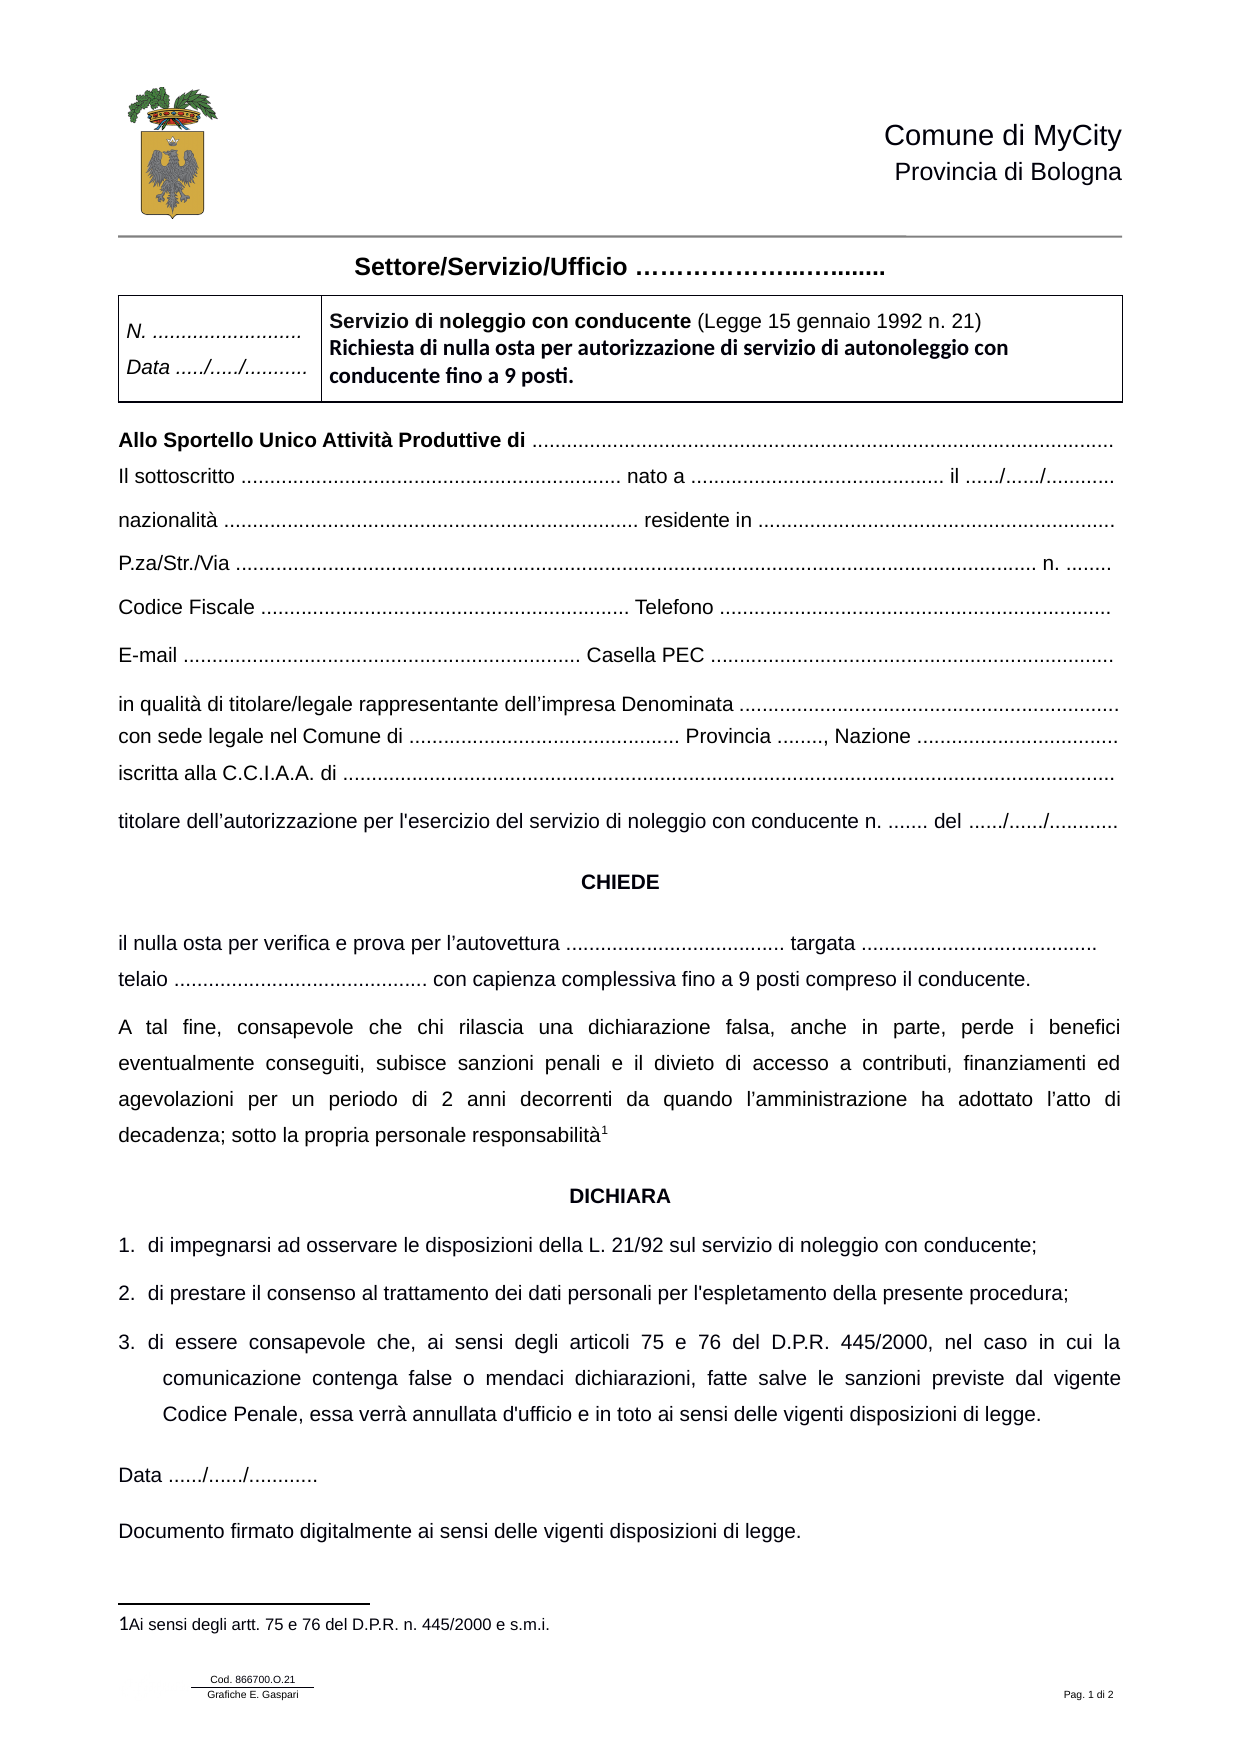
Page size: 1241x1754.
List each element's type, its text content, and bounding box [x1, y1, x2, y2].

text E-mail ..................................................................... Casella PEC ...................................................................... [118, 643, 1122, 667]
table_header Servizio di noleggio con conducente (Legge 15 gennaio 1992 n. 21) Richiesta di nulla osta per autorizzazione di servizio di autonoleggio con conducente fino a 9 posti. [322, 296, 1122, 401]
text Documento firmato digitalmente ai sensi delle vigenti disposizioni di legge. [118, 1519, 1122, 1543]
text in qualità di titolare/legale rappresentante dell’impresa Denominata .................................................................. [118, 692, 1122, 716]
text Provincia di Bologna [224, 157, 1122, 185]
subtitle di impegnarsi ad osservare le disposizioni della L. 21/92 sul servizio di noleggio con conducente; [118, 1233, 1122, 1257]
subtitle di essere consapevole che, ai sensi degli articoli 75 e 76 del D.P.R. 445/2000, nel caso in cui la comunicazione contenga false o mendaci dichiarazioni, fatte salve le sanzioni previste dal vigente Codice Penale, essa verrà annullata d'ufficio e in toto ai sensi delle vigenti disposizioni di legge. [118, 1330, 1122, 1426]
text CHIEDE [118, 870, 1122, 894]
text titolare dell’autorizzazione per l'esercizio del servizio di noleggio con conducente n. ....... del ....../....../............ [118, 809, 1122, 833]
subtitle DICHIARA [118, 1184, 1122, 1208]
text P.za/Str./Via ........................................................................................................................................... n. ........ [118, 551, 1122, 575]
text nazionalità ........................................................................ residente in .............................................................. [118, 507, 1122, 531]
picture [122, 87, 224, 219]
text Data ....../....../............ [118, 1462, 1122, 1486]
text Il sottoscritto .................................................................. nato a ............................................ il ....../....../............ [118, 464, 1122, 488]
text Settore/Servizio/Ufficio ………………...…........ [118, 252, 1122, 281]
text Allo Sportello Unico Attività Produttive di ..................................................................................................... [118, 427, 1122, 451]
table_header N. .......................... Data ...../...../........... [119, 296, 321, 401]
text il nulla osta per verifica e prova per l’autovettura ...................................... targata ......................................... telaio ............................................ con capienza complessiva fino a 9 posti compreso il conducente. [118, 931, 1122, 991]
subtitle di prestare il consenso al trattamento dei dati personali per l'espletamento della presente procedura; [118, 1281, 1122, 1305]
text A tal fine, consapevole che chi rilascia una dichiarazione falsa, anche in parte, perde i benefici eventualmente conseguiti, subisce sanzioni penali e il divieto di accesso a contributi, finanziamenti ed agevolazioni per un periodo di 2 anni decorrenti da quando l’amministrazione ha adottato l’atto di decadenza; sotto la propria personale responsabilità [118, 1015, 1122, 1147]
text con sede legale nel Comune di ............................................... Provincia ........, Nazione ................................... [118, 724, 1122, 748]
text Comune di MyCity [224, 118, 1122, 152]
text Codice Fiscale ................................................................ Telefono .................................................................... [118, 595, 1122, 619]
text iscritta alla C.C.I.A.A. di ...................................................................................................................................... [118, 760, 1122, 784]
text Ai sensi degli artt. 75 e 76 del D.P.R. n. 445/2000 e s.m.i. [118, 1610, 1122, 1636]
